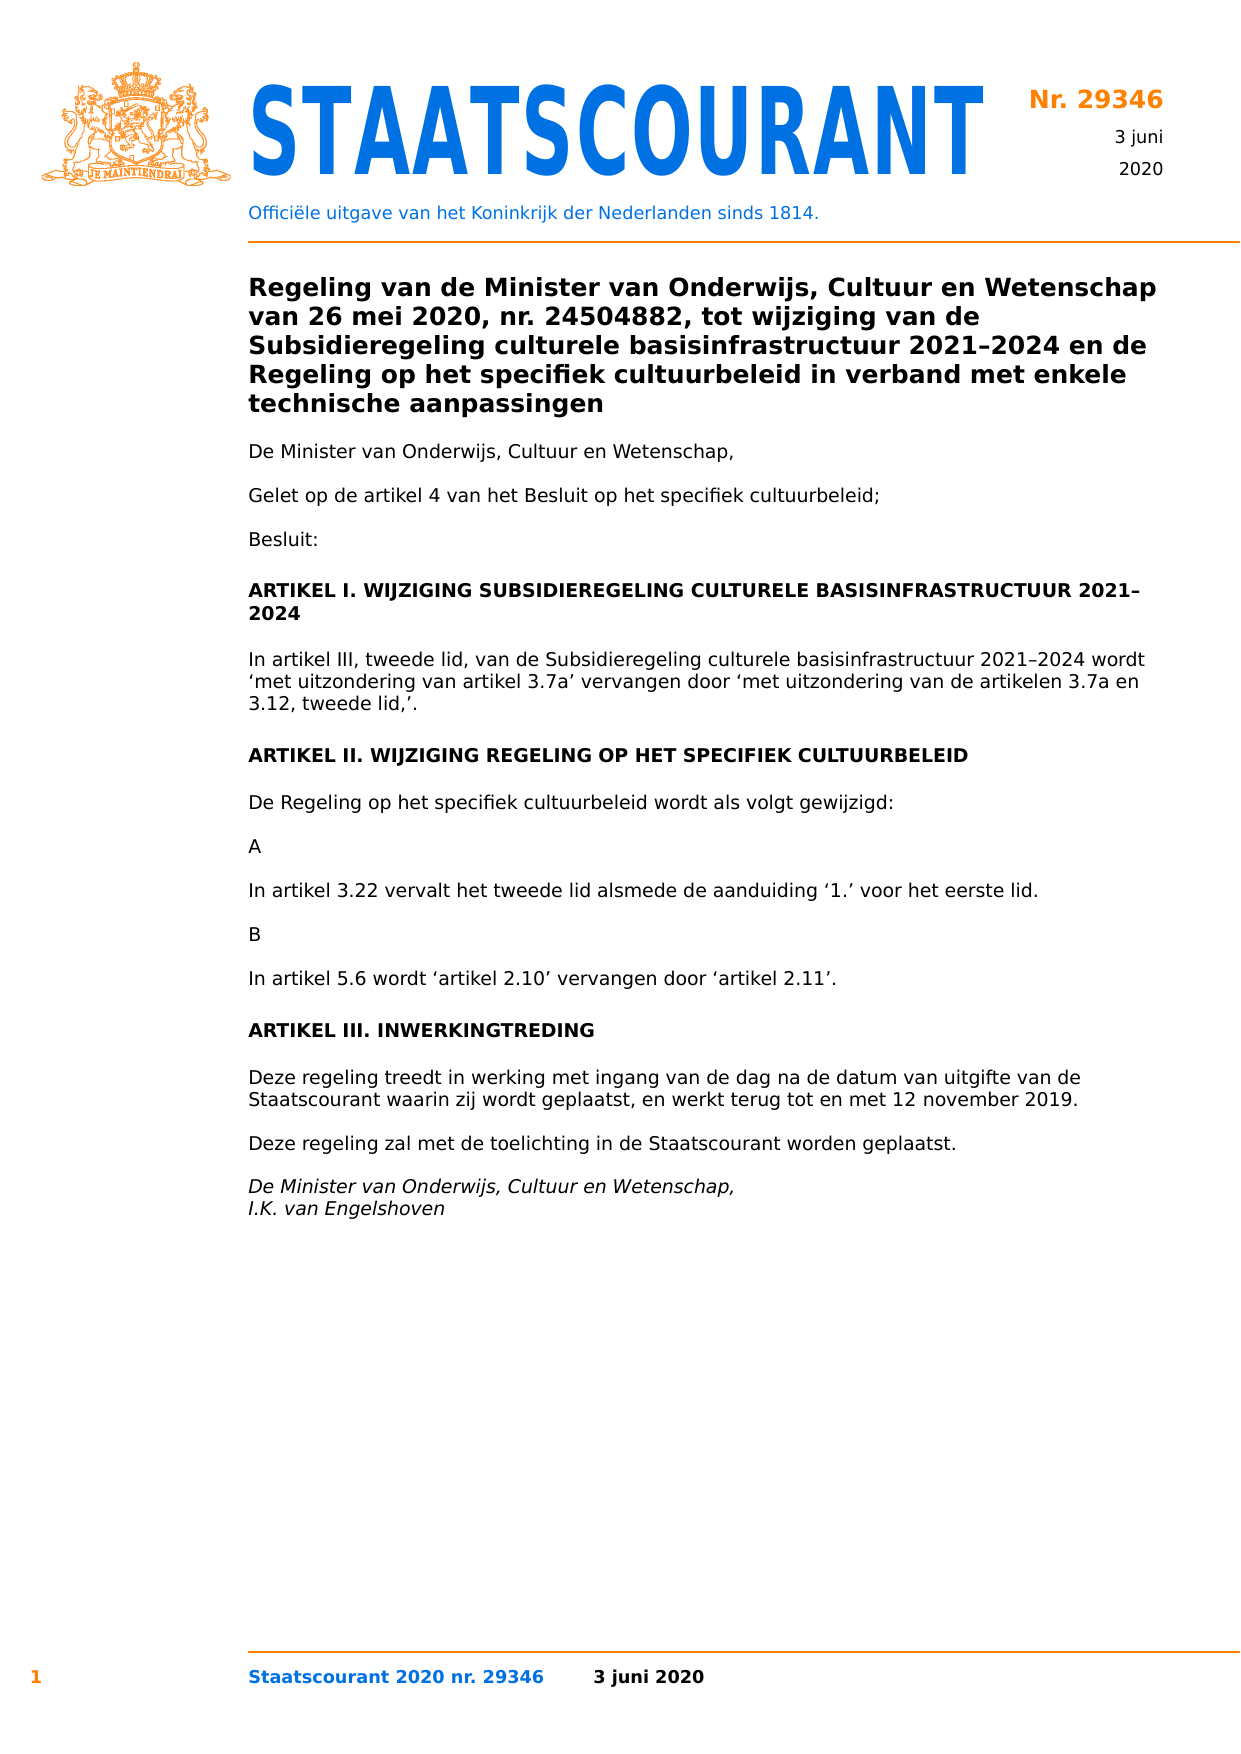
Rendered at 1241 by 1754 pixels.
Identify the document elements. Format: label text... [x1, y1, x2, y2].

text A [248, 836, 1163, 858]
subtitle ARTIKEL II. WIJZIGING REGELING OP HET SPECIFIEK CULTUURBELEID [248, 745, 1163, 767]
text In artikel 3.22 vervalt het tweede lid alsmede de aanduiding ‘1.’ voor het eerste lid. [248, 880, 1163, 902]
text Besluit: [248, 528, 1163, 550]
text Gelet op de artikel 4 van het Besluit op het specifiek cultuurbeleid; [248, 484, 1163, 507]
text In artikel III, tweede lid, van de Subsidieregeling culturele basisinfrastructuur 2021–2024 wordt ‘met uitzondering van artikel 3.7a’ vervangen door ‘met uitzondering van de artikelen 3.7a en 3.12, tweede lid,’. [248, 649, 1163, 715]
subtitle ARTIKEL III. INWERKINGTREDING [248, 1020, 1163, 1042]
subtitle Regeling van de Minister van Onderwijs, Cultuur en Wetenschap van 26 mei 2020, nr. 24504882, tot wijziging van de Subsidieregeling culturele basisinfrastructuur 2021–2024 en de Regeling op het specifiek cultuurbeleid in verband met enkele technische aanpassingen [248, 273, 1163, 419]
table_cell Officiële uitgave van het Koninkrijk der Nederlanden sinds 1814. [248, 203, 1240, 241]
text Deze regeling treedt in werking met ingang van de dag na de datum van uitgifte van de Staatscourant waarin zij wordt geplaatst, en werkt terug tot en met 12 november 2019. [248, 1067, 1163, 1111]
table_header STAATSCOURANT [248, 62, 998, 203]
table_header Nr. 29346 [998, 62, 1240, 121]
text De Regeling op het specifiek cultuurbeleid wordt als volgt gewijzigd: [248, 792, 1163, 814]
table_header [25, 62, 248, 241]
subtitle ARTIKEL I. WIJZIGING SUBSIDIEREGELING CULTURELE BASISINFRASTRUCTUUR 2021–2024 [248, 580, 1163, 624]
text Deze regeling zal met de toelichting in de Staatscourant worden geplaatst. [248, 1132, 1163, 1154]
table_cell 2020 [998, 153, 1240, 203]
picture [41, 62, 231, 186]
table_cell 3 juni [998, 121, 1240, 153]
text In artikel 5.6 wordt ‘artikel 2.10’ vervangen door ‘artikel 2.11’. [248, 968, 1163, 990]
text De Minister van Onderwijs, Cultuur en Wetenschap, I.K. van Engelshoven [248, 1176, 1163, 1220]
text De Minister van Onderwijs, Cultuur en Wetenschap, [248, 441, 1163, 463]
text B [248, 924, 1163, 946]
